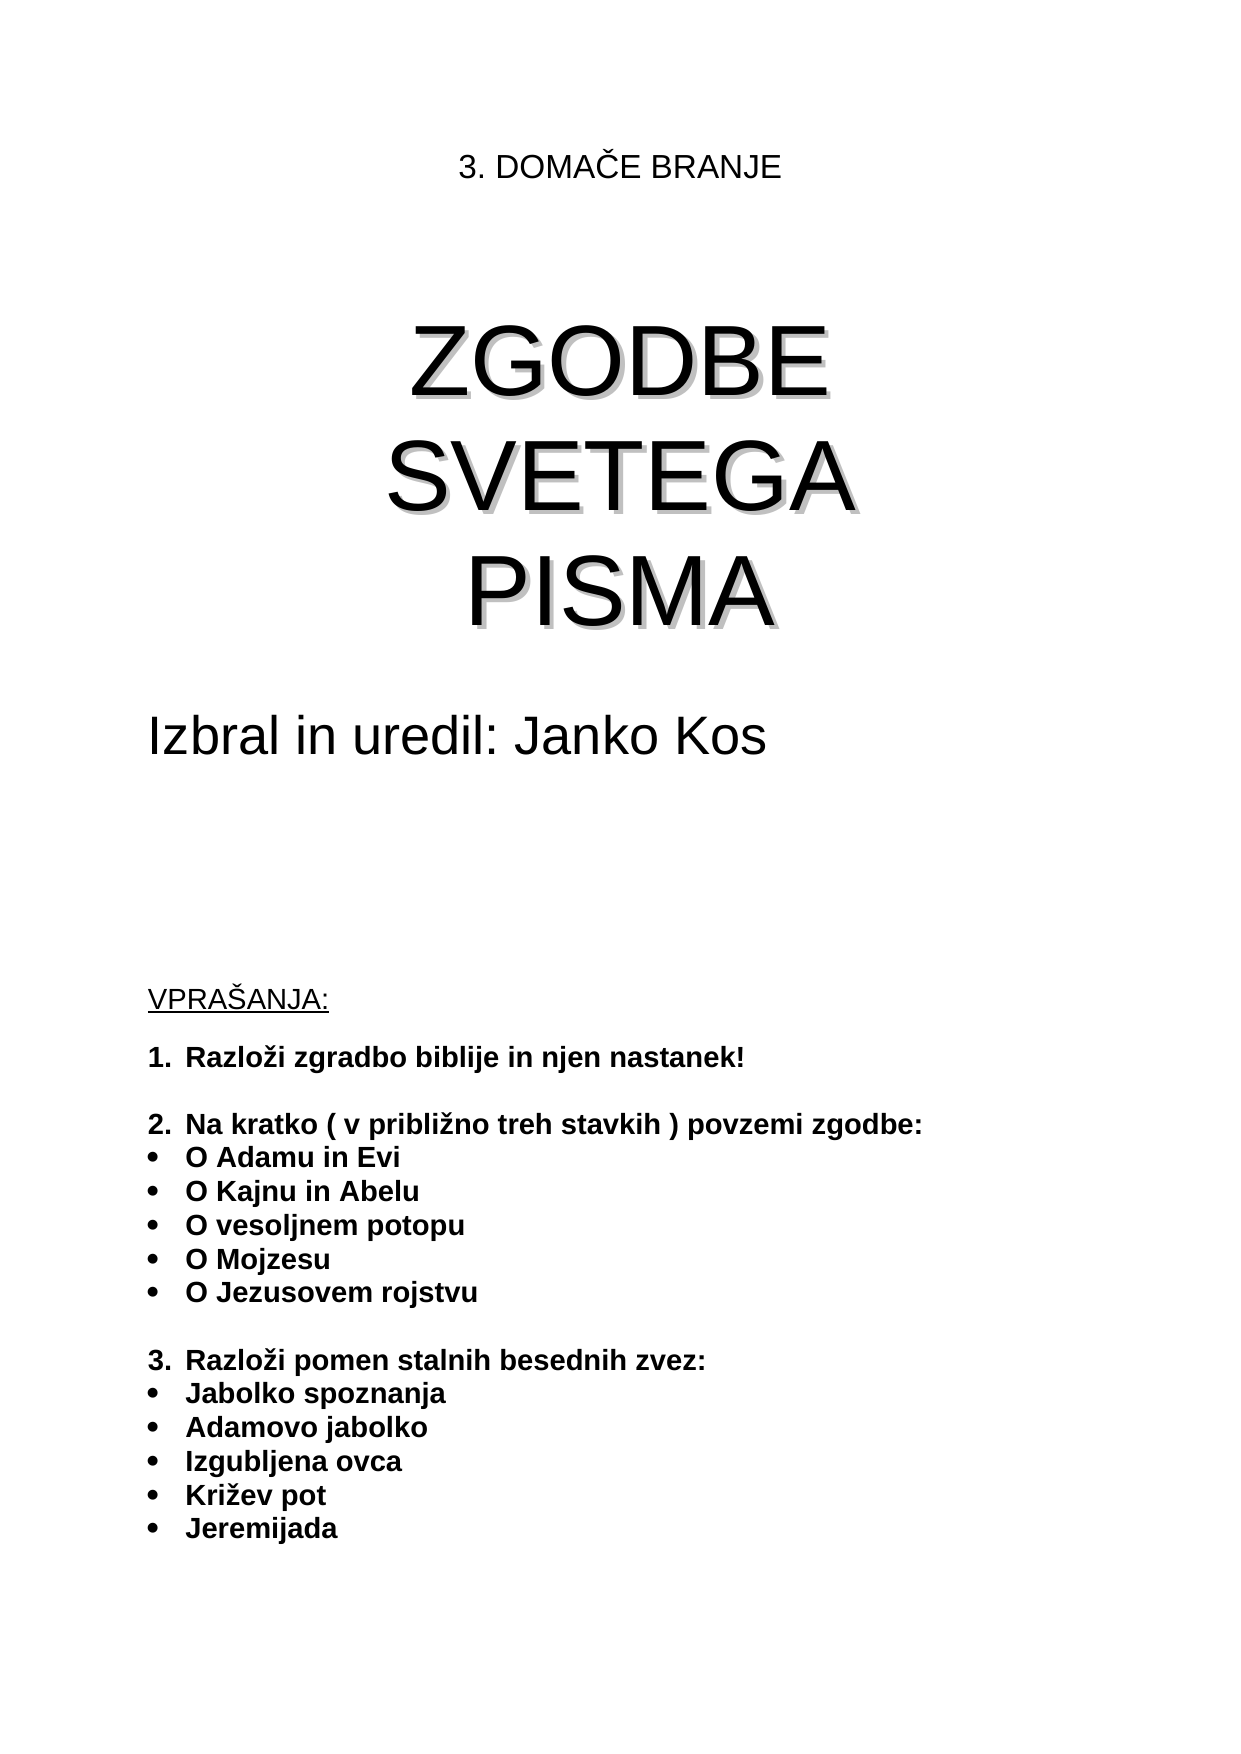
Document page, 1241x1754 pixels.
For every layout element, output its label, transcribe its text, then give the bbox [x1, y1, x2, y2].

subtitle PISMA [148, 531, 1093, 646]
text VPRAŠANJA: [148, 982, 1093, 1016]
subtitle ZGODBE [148, 301, 1093, 416]
list O Mojzesu [148, 1242, 1093, 1275]
list Razloži pomen stalnih besednih zvez: [148, 1343, 1093, 1376]
list O Jezusovem rojstvu [148, 1275, 1093, 1309]
text SVETEGA [148, 416, 1093, 531]
list Jabolko spoznanja [148, 1376, 1093, 1410]
list O Adamu in Evi [148, 1140, 1093, 1174]
list Križev pot [148, 1477, 1093, 1511]
list Na kratko ( v približno treh stavkih ) povzemi zgodbe: [148, 1107, 1093, 1140]
list O Kajnu in Abelu [148, 1174, 1093, 1208]
list Jeremijada [148, 1511, 1093, 1545]
list Razloži zgradbo biblije in njen nastanek! [148, 1040, 1093, 1073]
text 3. DOMAČE BRANJE [148, 148, 1093, 186]
list Adamovo jabolko [148, 1410, 1093, 1444]
list Izgubljena ovca [148, 1444, 1093, 1477]
list O vesoljnem potopu [148, 1208, 1093, 1242]
text Izbral in uredil: Janko Kos [148, 704, 1093, 766]
